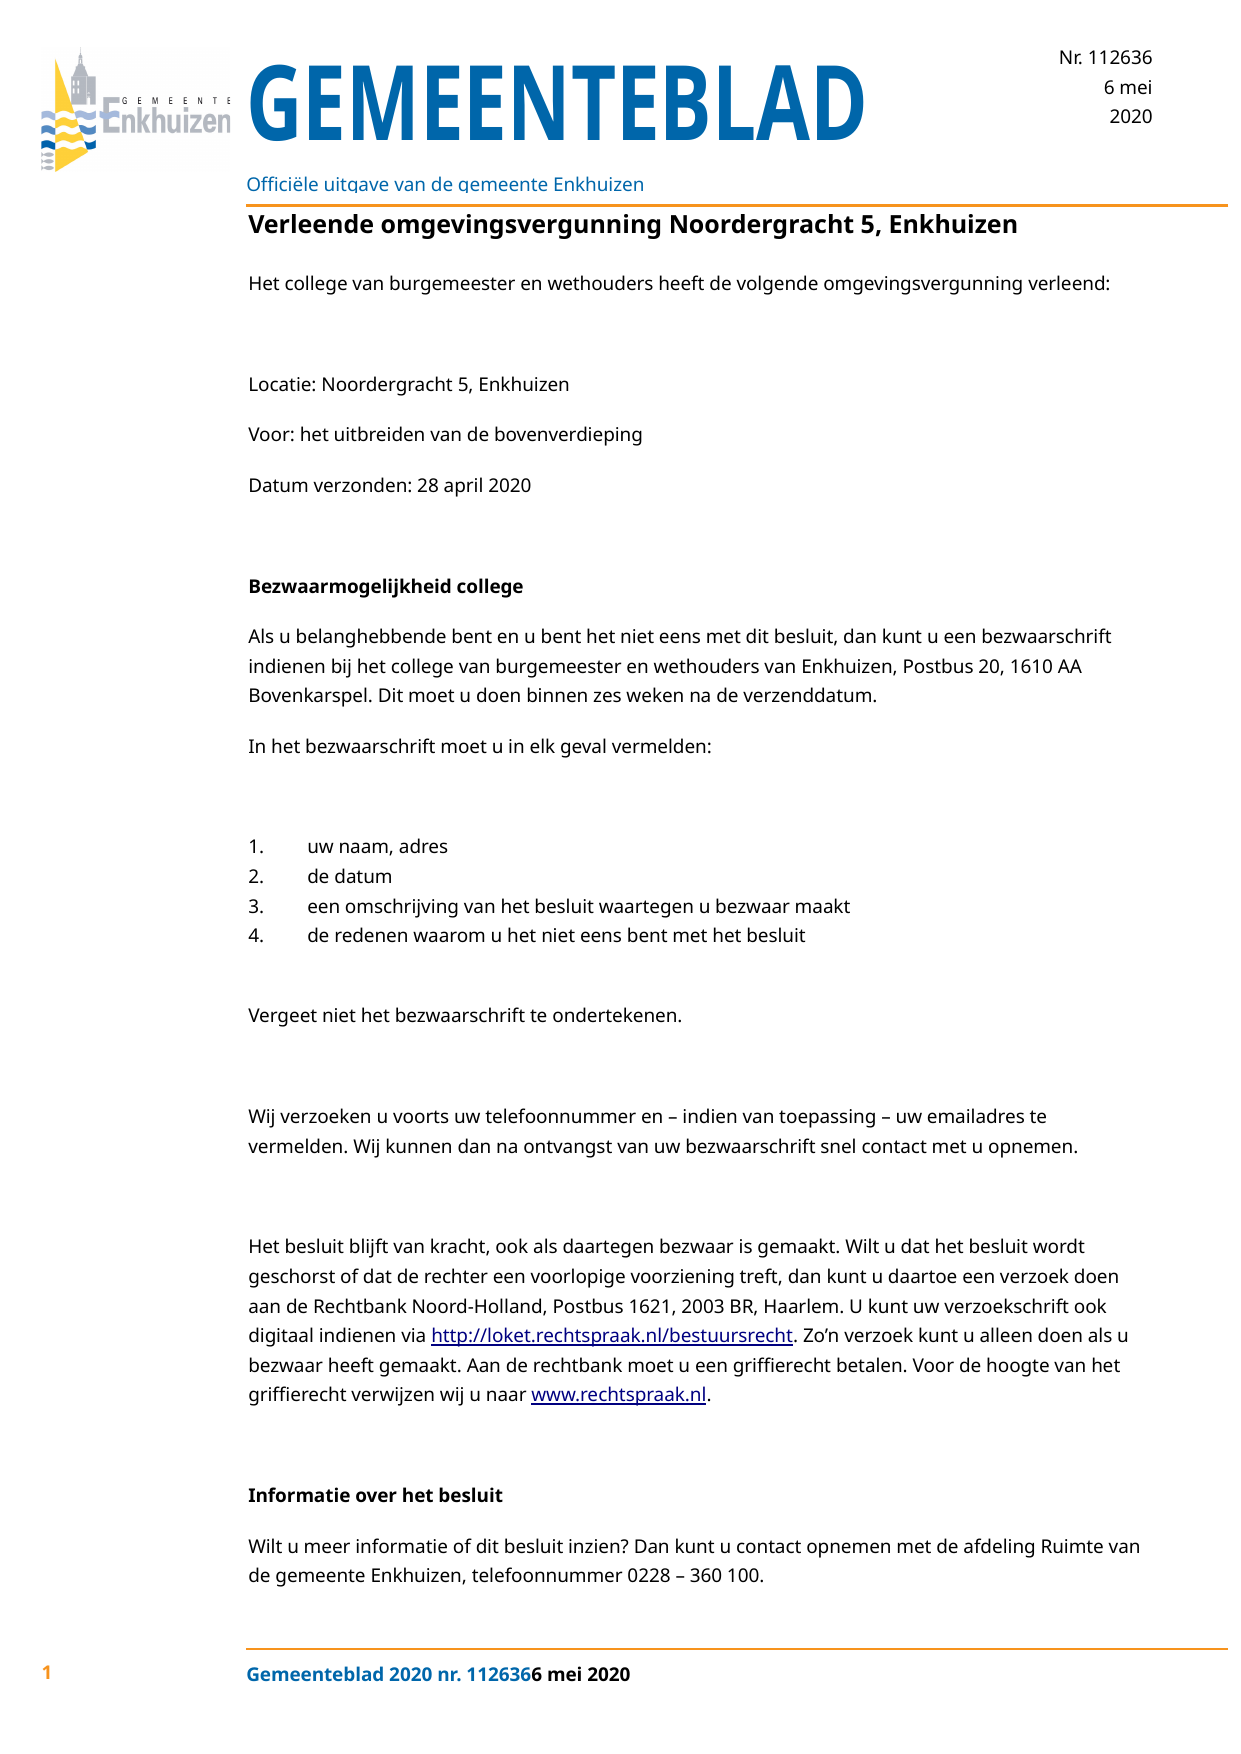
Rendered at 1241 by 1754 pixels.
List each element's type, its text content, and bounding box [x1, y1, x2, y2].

list uw naam, adres [248, 834, 1152, 859]
text Wij verzoeken u voorts uw telefoonnummer en – indien van toepassing – uw emailadres te vermelden. Wij kunnen dan na ontvangst van uw bezwaarschrift snel contact met u opnemen. [248, 1103, 1152, 1158]
text Bezwaarmogelijkheid college [248, 573, 1152, 598]
text Vergeet niet het bezwaarschrift te ondertekenen. [248, 1002, 1152, 1028]
text In het bezwaarschrift moet u in elk geval vermelden: [248, 733, 1152, 758]
list een omschrijving van het besluit waartegen u bezwaar maakt [248, 893, 1152, 918]
text Het besluit blijft van kracht, ook als daartegen bezwaar is gemaakt. Wilt u dat het besluit wordt geschorst of dat de rechter een voorlopige voorziening treft, dan kunt u daartoe een verzoek doen aan de Rechtbank Noord-Holland, Postbus 1621, 2003 BR, Haarlem. U kunt uw verzoekschrift ook digitaal indienen via http://loket.rechtspraak.nl/bestuursrecht. Zo’n verzoek kunt u alleen doen als u bezwaar heeft gemaakt. Aan de rechtbank moet u een griffierecht betalen. Voor de hoogte van het griffierecht verwijzen wij u naar www.rechtspraak.nl. [248, 1234, 1152, 1407]
text Voor: het uitbreiden van de bovenverdieping [248, 422, 1152, 447]
text Datum verzonden: 28 april 2020 [248, 472, 1152, 498]
list de datum [248, 863, 1152, 889]
text Informatie over het besluit [248, 1482, 1152, 1508]
text Het college van burgemeester en wethouders heeft de volgende omgevingsvergunning verleend: [248, 270, 1152, 296]
text Verleende omgevingsvergunning Noordergracht 5, Enkhuizen [248, 207, 1152, 241]
text Als u belanghebbende bent en u bent het niet eens met dit besluit, dan kunt u een bezwaarschrift indienen bij het college van burgemeester en wethouders van Enkhuizen, Postbus 20, 1610 AA Bovenkarspel. Dit moet u doen binnen zes weken na de verzenddatum. [248, 623, 1152, 708]
picture [41, 47, 231, 172]
text Wilt u meer informatie of dit besluit inzien? Dan kunt u contact opnemen met de afdeling Ruimte van de gemeente Enkhuizen, telefoonnummer 0228 – 360 100. [248, 1533, 1152, 1588]
text Locatie: Noordergracht 5, Enkhuizen [248, 371, 1152, 397]
list de redenen waarom u het niet eens bent met het besluit [248, 922, 1152, 948]
